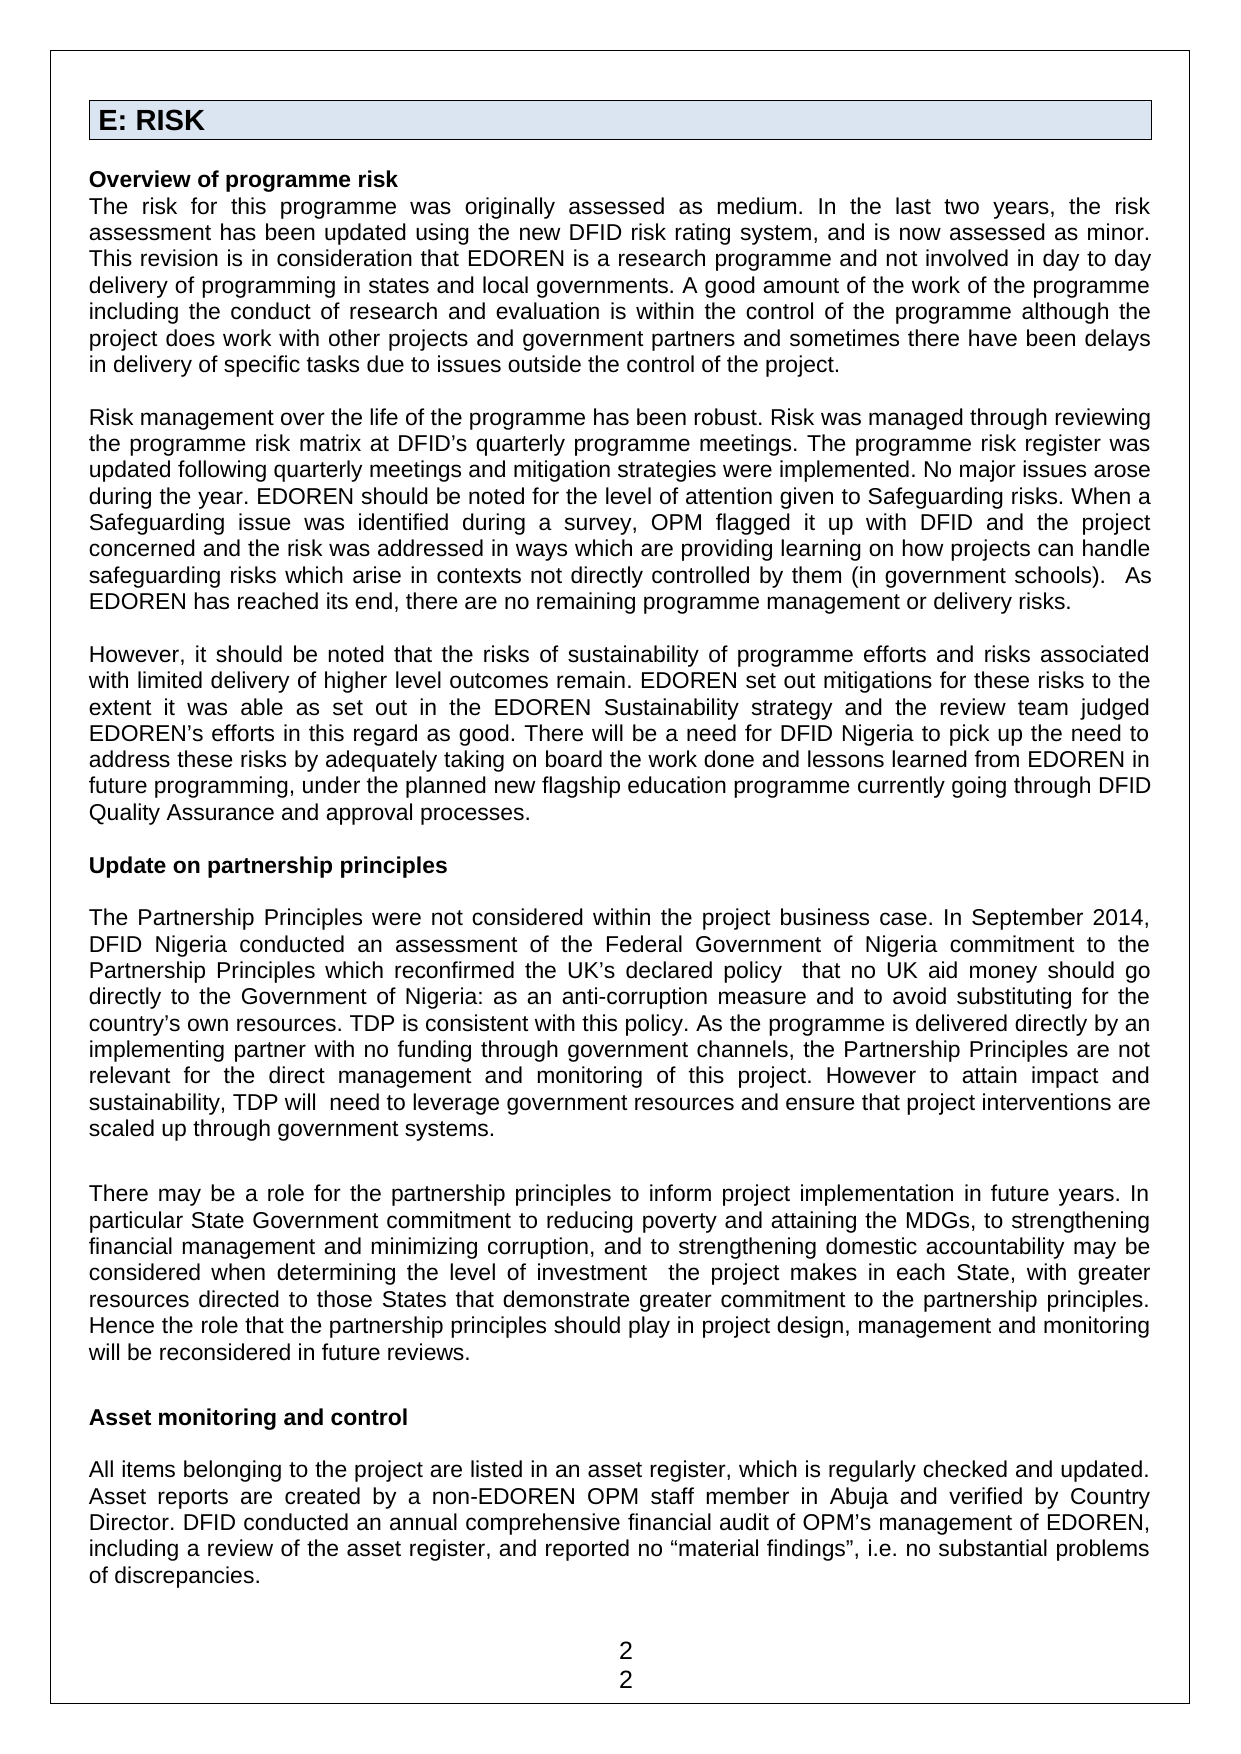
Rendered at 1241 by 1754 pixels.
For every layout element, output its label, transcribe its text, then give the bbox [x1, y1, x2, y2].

text Overview of programme risk [89, 166, 1152, 193]
text Risk management over the life of the programme has been robust. Risk was managed through reviewing the programme risk matrix at DFID’s quarterly programme meetings. The programme risk register was updated following quarterly meetings and mitigation strategies were implemented. No major issues arose during the year. EDOREN should be noted for the level of attention given to Safeguarding risks. When a Safeguarding issue was identified during a survey, OPM flagged it up with DFID and the project concerned and the risk was addressed in ways which are providing learning on how projects can handle safeguarding risks which arise in contexts not directly controlled by them (in government schools). As EDOREN has reached its end, there are no remaining programme management or delivery risks. [89, 403, 1152, 614]
text The Partnership Principles were not considered within the project business case. In September 2014, DFID Nigeria conducted an assessment of the Federal Government of Nigeria commitment to the Partnership Principles which reconfirmed the UK’s declared policy that no UK aid money should go directly to the Government of Nigeria: as an anti-corruption measure and to avoid substituting for the country’s own resources. TDP is consistent with this policy. As the programme is delivered directly by an implementing partner with no funding through government channels, the Partnership Principles are not relevant for the direct management and monitoring of this project. However to attain impact and sustainability, TDP will need to leverage government resources and ensure that project interventions are scaled up through government systems. [89, 904, 1152, 1141]
text However, it should be noted that the risks of sustainability of programme efforts and risks associated with limited delivery of higher level outcomes remain. EDOREN set out mitigations for these risks to the extent it was able as set out in the EDOREN Sustainability strategy and the review team judged EDOREN’s efforts in this regard as good. There will be a need for DFID Nigeria to pick up the need to address these risks by adequately taking on board the work done and lessons learned from EDOREN in future programming, under the planned new flagship education programme currently going through DFID Quality Assurance and approval processes. [89, 641, 1152, 825]
text Update on partnership principles [89, 852, 1152, 878]
text There may be a role for the partnership principles to inform project implementation in future years. In particular State Government commitment to reducing poverty and attaining the MDGs, to strengthening financial management and minimizing corruption, and to strengthening domestic accountability may be considered when determining the level of investment the project makes in each State, with greater resources directed to those States that demonstrate greater commitment to the partnership principles. Hence the role that the partnership principles should play in project design, management and monitoring will be reconsidered in future reviews. [89, 1180, 1152, 1365]
text All items belonging to the project are listed in an asset register, which is regularly checked and updated. Asset reports are created by a non-EDOREN OPM staff member in Abuja and verified by Country Director. DFID conducted an annual comprehensive financial audit of OPM’s management of EDOREN, including a review of the asset register, and reported no “material findings”, i.e. no substantial problems of discrepancies. [89, 1456, 1152, 1588]
text The risk for this programme was originally assessed as medium. In the last two years, the risk assessment has been updated using the new DFID risk rating system, and is now assessed as minor. This revision is in consideration that EDOREN is a research programme and not involved in day to day delivery of programming in states and local governments. A good amount of the work of the programme including the conduct of research and evaluation is within the control of the programme although the project does work with other projects and government partners and sometimes there have been delays in delivery of specific tasks due to issues outside the control of the project. [89, 193, 1152, 377]
text Asset monitoring and control [89, 1404, 1152, 1430]
text E: RISK [90, 101, 1151, 139]
